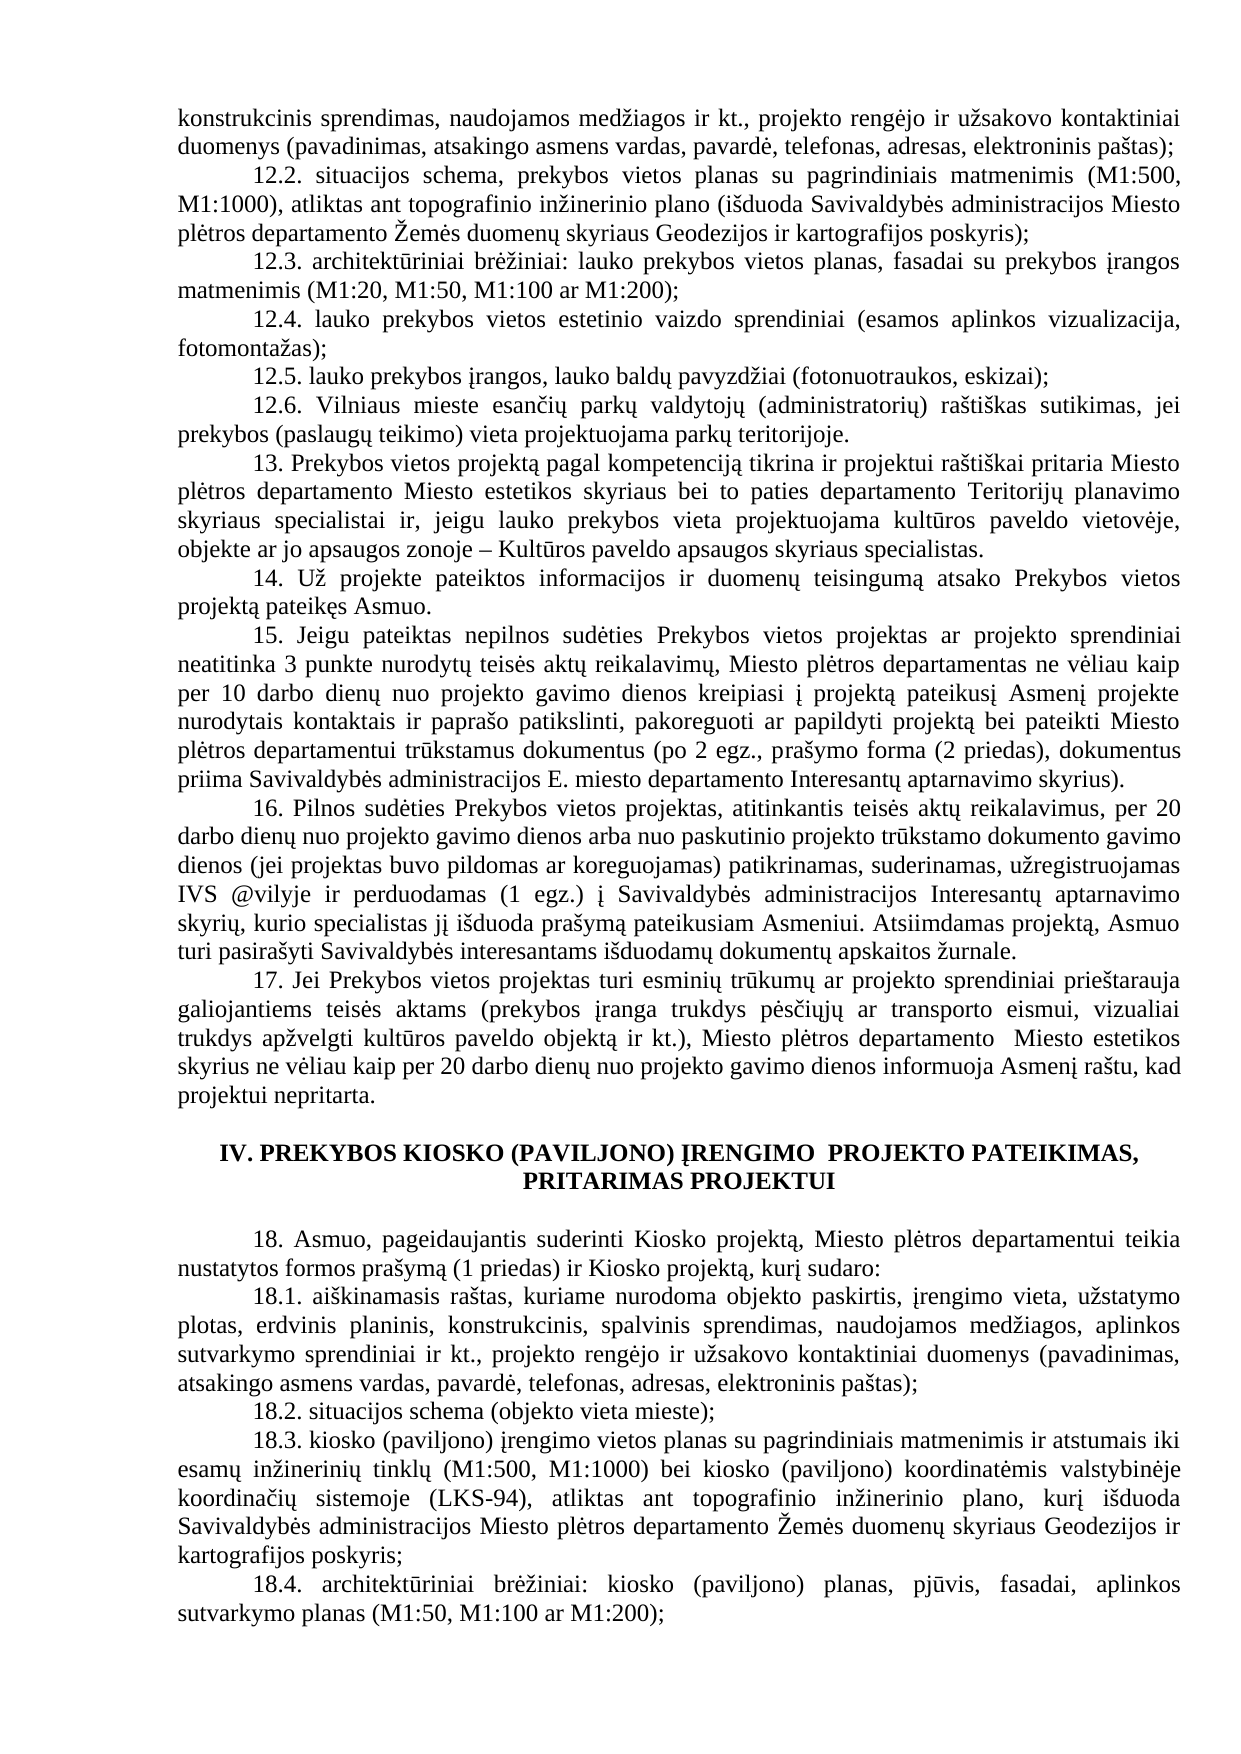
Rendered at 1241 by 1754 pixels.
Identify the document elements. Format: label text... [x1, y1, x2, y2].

text 12.5. lauko prekybos įrangos, lauko baldų pavyzdžiai (fotonuotraukos, eskizai); [177, 361, 1181, 390]
text 18.4. architektūriniai brėžiniai: kiosko (paviljono) planas, pjūvis, fasadai, aplinkos sutvarkymo planas (M1:50, M1:100 ar M1:200); [177, 1569, 1181, 1626]
text 18.3. kiosko (paviljono) įrengimo vietos planas su pagrindiniais matmenimis ir atstumais iki esamų inžinerinių tinklų (M1:500, M1:1000) bei kiosko (paviljono) koordinatėmis valstybinėje koordinačių sistemoje (LKS-94), atliktas ant topografinio inžinerinio plano, kurį išduoda Savivaldybės administracijos Miesto plėtros departamento Žemės duomenų skyriaus Geodezijos ir kartografijos poskyris; [177, 1425, 1181, 1569]
text 12.3. architektūriniai brėžiniai: lauko prekybos vietos planas, fasadai su prekybos įrangos matmenimis (M1:20, M1:50, M1:100 ar M1:200); [177, 246, 1181, 304]
text 14. Už projekte pateiktos informacijos ir duomenų teisingumą atsako Prekybos vietos projektą pateikęs Asmuo. [177, 563, 1181, 620]
text 12.4. lauko prekybos vietos estetinio vaizdo sprendiniai (esamos aplinkos vizualizacija, fotomontažas); [177, 304, 1181, 361]
text konstrukcinis sprendimas, naudojamos medžiagos ir kt., projekto rengėjo ir užsakovo kontaktiniai duomenys (pavadinimas, atsakingo asmens vardas, pavardė, telefonas, adresas, elektroninis paštas); [177, 103, 1181, 160]
text 13. Prekybos vietos projektą pagal kompetenciją tikrina ir projektui raštiškai pritaria Miesto plėtros departamento Miesto estetikos skyriaus bei to paties departamento Teritorijų planavimo skyriaus specialistai ir, jeigu lauko prekybos vieta projektuojama kultūros paveldo vietovėje, objekte ar jo apsaugos zonoje – Kultūros paveldo apsaugos skyriaus specialistas. [177, 448, 1181, 563]
text 15. Jeigu pateiktas nepilnos sudėties Prekybos vietos projektas ar projekto sprendiniai neatitinka 3 punkte nurodytų teisės aktų reikalavimų, Miesto plėtros departamentas ne vėliau kaip per 10 darbo dienų nuo projekto gavimo dienos kreipiasi į projektą pateikusį Asmenį projekte nurodytais kontaktais ir paprašo patikslinti, pakoreguoti ar papildyti projektą bei pateikti Miesto plėtros departamentui trūkstamus dokumentus (po 2 egz., prašymo forma (2 priedas), dokumentus priima Savivaldybės administracijos E. miesto departamento Interesantų aptarnavimo skyrius). [177, 620, 1181, 793]
text 17. Jei Prekybos vietos projektas turi esminių trūkumų ar projekto sprendiniai prieštarauja galiojantiems teisės aktams (prekybos įranga trukdys pėsčiųjų ar transporto eismui, vizualiai trukdys apžvelgti kultūros paveldo objektą ir kt.), Miesto plėtros departamento Miesto estetikos skyrius ne vėliau kaip per 20 darbo dienų nuo projekto gavimo dienos informuoja Asmenį raštu, kad projektui nepritarta. [177, 965, 1181, 1109]
text IV. PREKYBOS KIOSKO (PAVILJONO) ĮRENGIMO PROJEKTO PATEIKIMAS, PRITARIMAS PROJEKTUI [177, 1138, 1181, 1195]
text 18. Asmuo, pageidaujantis suderinti Kiosko projektą, Miesto plėtros departamentui teikia nustatytos formos prašymą (1 priedas) ir Kiosko projektą, kurį sudaro: [177, 1224, 1181, 1281]
text 12.6. Vilniaus mieste esančių parkų valdytojų (administratorių) raštiškas sutikimas, jei prekybos (paslaugų teikimo) vieta projektuojama parkų teritorijoje. [177, 390, 1181, 448]
text 16. Pilnos sudėties Prekybos vietos projektas, atitinkantis teisės aktų reikalavimus, per 20 darbo dienų nuo projekto gavimo dienos arba nuo paskutinio projekto trūkstamo dokumento gavimo dienos (jei projektas buvo pildomas ar koreguojamas) patikrinamas, suderinamas, užregistruojamas IVS @vilyje ir perduodamas (1 egz.) į Savivaldybės administracijos Interesantų aptarnavimo skyrių, kurio specialistas jį išduoda prašymą pateikusiam Asmeniui. Atsiimdamas projektą, Asmuo turi pasirašyti Savivaldybės interesantams išduodamų dokumentų apskaitos žurnale. [177, 793, 1181, 965]
text 18.2. situacijos schema (objekto vieta mieste); [177, 1396, 1181, 1425]
text 12.2. situacijos schema, prekybos vietos planas su pagrindiniais matmenimis (M1:500, M1:1000), atliktas ant topografinio inžinerinio plano (išduoda Savivaldybės administracijos Miesto plėtros departamento Žemės duomenų skyriaus Geodezijos ir kartografijos poskyris); [177, 160, 1181, 246]
text 18.1. aiškinamasis raštas, kuriame nurodoma objekto paskirtis, įrengimo vieta, užstatymo plotas, erdvinis planinis, konstrukcinis, spalvinis sprendimas, naudojamos medžiagos, aplinkos sutvarkymo sprendiniai ir kt., projekto rengėjo ir užsakovo kontaktiniai duomenys (pavadinimas, atsakingo asmens vardas, pavardė, telefonas, adresas, elektroninis paštas); [177, 1281, 1181, 1396]
